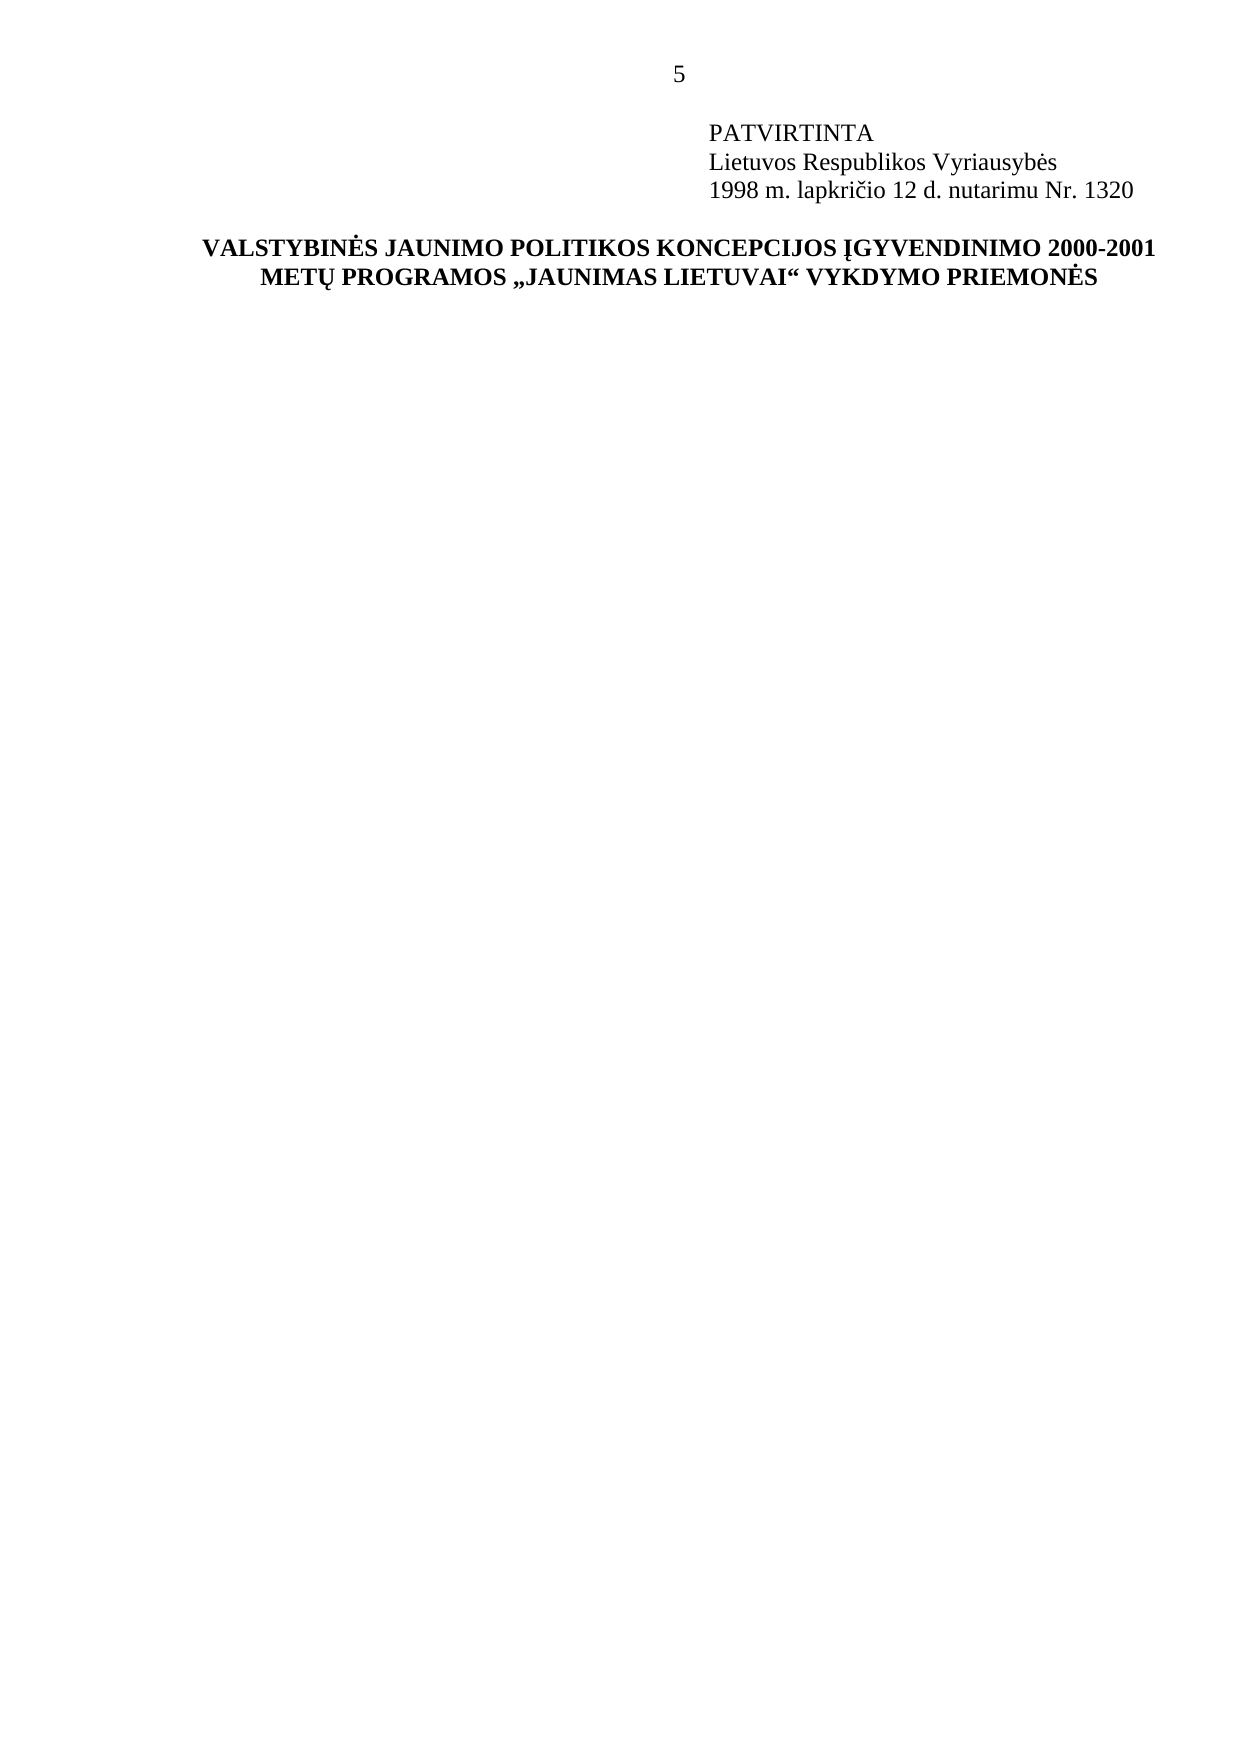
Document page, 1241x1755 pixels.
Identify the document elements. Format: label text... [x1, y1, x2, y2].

text Lietuvos Respublikos Vyriausybės [177, 147, 1181, 176]
text 1998 m. lapkričio 12 d. nutarimu Nr. 1320 [177, 176, 1181, 204]
text VALSTYBINĖS JAUNIMO POLITIKOS KONCEPCIJOS ĮGYVENDINIMO 2000-2001 METŲ PROGRAMOS „JAUNIMAS LIETUVAI“ VYKDYMO PRIEMONĖS [177, 233, 1181, 291]
text Patvirtinta [177, 118, 1181, 147]
